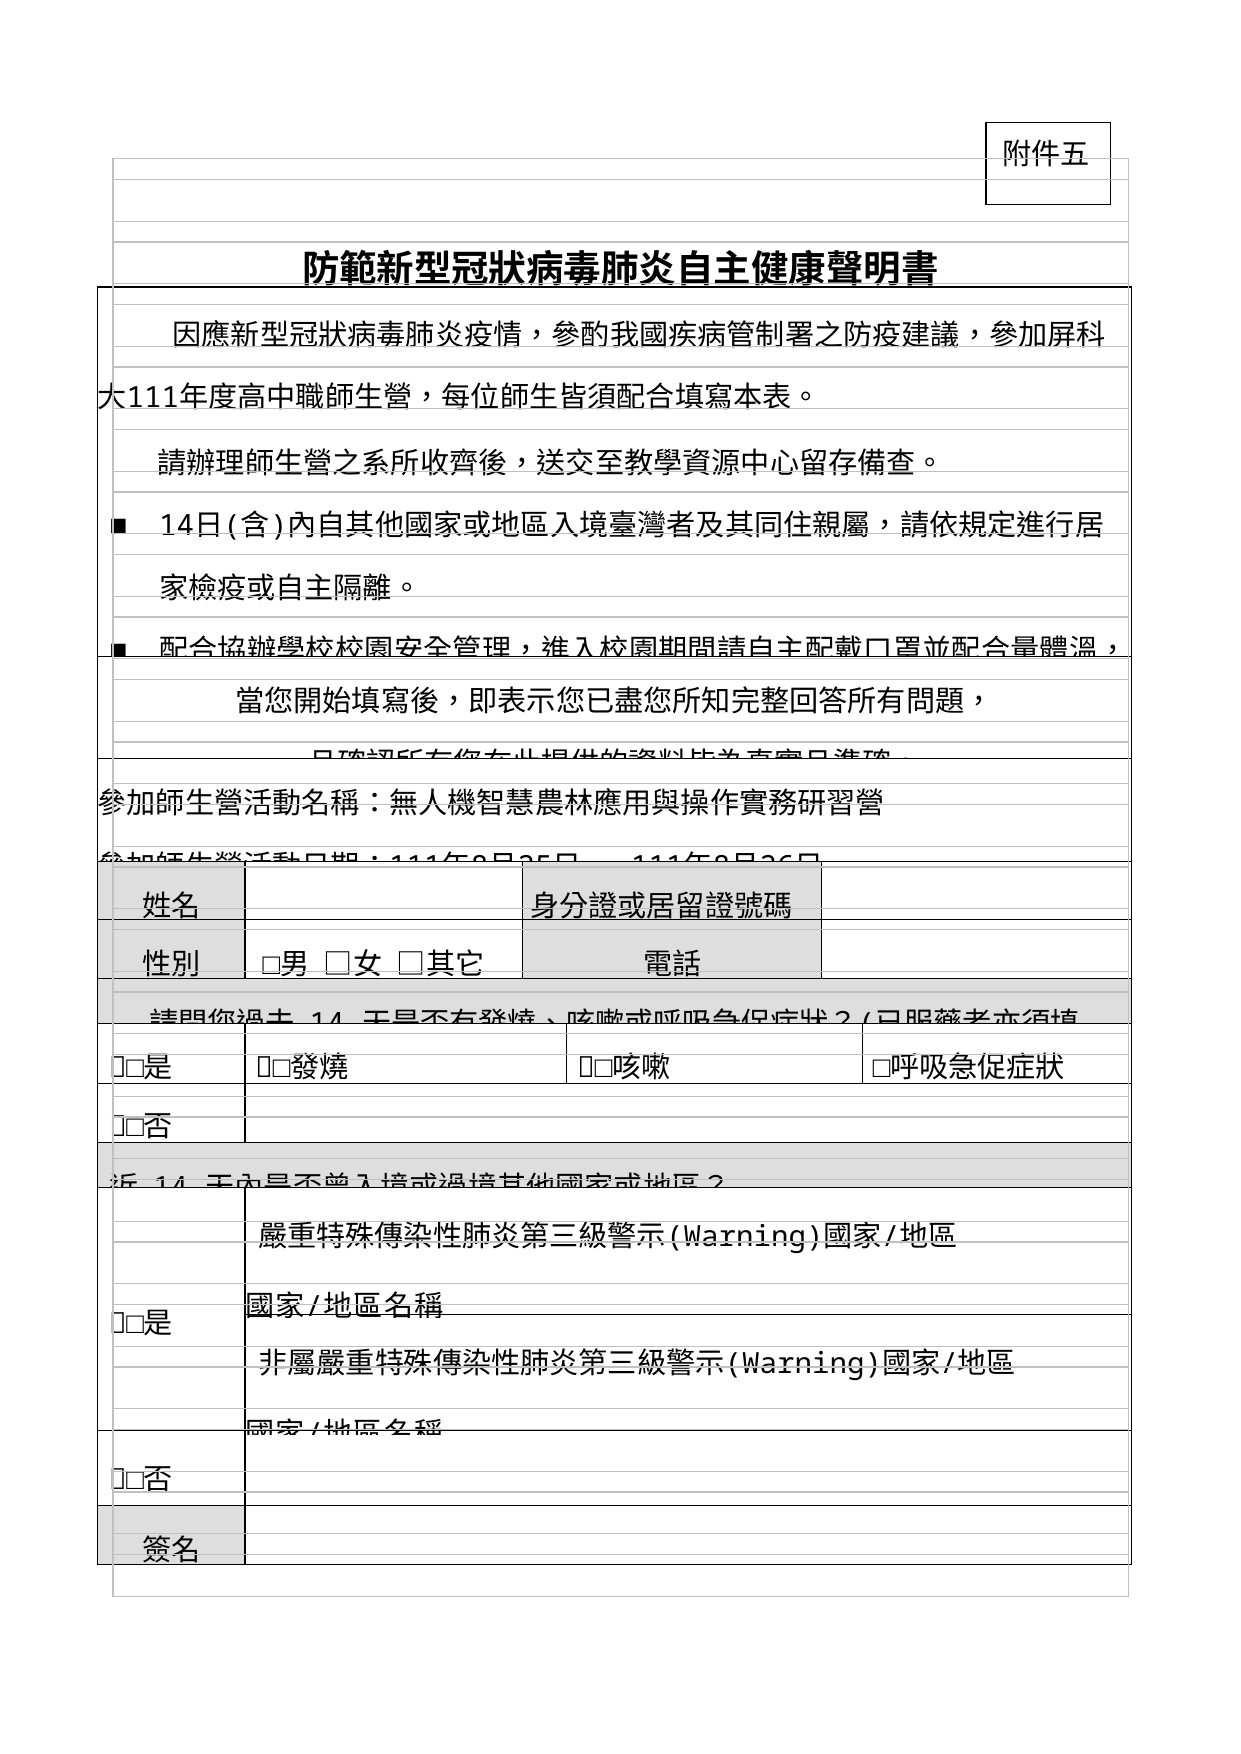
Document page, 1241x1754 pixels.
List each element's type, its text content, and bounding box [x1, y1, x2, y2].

table_cell 身分證或居留證號碼 [523, 862, 821, 866]
table_cell [822, 868, 1128, 908]
table_cell □發燒 [246, 1034, 566, 1054]
table_cell [114, 1555, 244, 1564]
table_cell 非屬嚴重特殊傳染性肺炎第三級警示(Warning)國家/地區 國家/地區名稱 _____________________________________________ [246, 1368, 1128, 1408]
table_cell □男 □女 □其它 [246, 930, 522, 971]
table_cell [246, 972, 522, 978]
table_cell □是 [114, 1368, 244, 1408]
text 防範新型冠狀病毒肺炎自主健康聲明書 [987, 123, 1110, 158]
table_cell □是 [114, 1305, 244, 1346]
table_cell □否 [127, 1473, 142, 1488]
table_cell 參加師生營活動名稱：無人機智慧農林應用與操作實務研習營 參加師生營活動日期：111年8月25日 ~ 111年8月26日 [114, 784, 1128, 804]
table_cell 姓名 [114, 862, 244, 866]
table_cell □咳嗽 [567, 1024, 862, 1033]
text 附件五 [1002, 131, 1095, 158]
table_cell [246, 868, 522, 908]
table_cell □是 [114, 1284, 244, 1304]
table_cell 簽名 [114, 1534, 244, 1554]
table_cell 近 14 天內是否曾入境或過境其他國家或地區？ [98, 1143, 112, 1187]
table_cell 嚴重特殊傳染性肺炎第三級警示(Warning)國家/地區 國家/地區名稱 _____________________________________________ [483, 1222, 904, 1241]
table_cell □是 [114, 1034, 244, 1054]
table_cell [523, 920, 821, 929]
table_cell 嚴重特殊傳染性肺炎第三級警示(Warning)國家/地區 國家/地區名稱 _____________________________________________ [920, 1222, 1128, 1241]
table_cell [822, 862, 1128, 866]
table_cell 非屬嚴重特殊傳染性肺炎第三級警示(Warning)國家/地區 國家/地區名稱 _____________________________________________ [246, 1315, 1128, 1346]
table_cell □否 [114, 1493, 244, 1504]
table_cell [822, 972, 1128, 978]
table_cell □否 [127, 1120, 142, 1135]
text 附件五 [1006, 143, 1010, 158]
table_cell [523, 972, 821, 978]
table_cell □否 [98, 1431, 112, 1504]
table_cell □否 [114, 1472, 122, 1487]
table_cell [98, 920, 112, 978]
table_cell [246, 1084, 1128, 1096]
table_cell □呼吸急促症狀 [863, 1055, 1128, 1083]
table_cell 參加師生營活動名稱：無人機智慧農林應用與操作實務研習營 參加師生營活動日期：111年8月25日 ~ 111年8月26日 [114, 759, 1128, 783]
table_cell [114, 1506, 244, 1533]
table_cell 當您開始填寫後，即表示您已盡您所知完整回答所有問題， 且確認所有您在此提供的資料皆為真實且準確。 [98, 657, 112, 758]
table_cell 近 14 天內是否曾入境或過境其他國家或地區？ [114, 1159, 1128, 1179]
table_cell 請問您過去 14 天是否有發燒、咳嗽或呼吸急促症狀？(已服藥者亦須填「是」) [114, 993, 1128, 1023]
table_cell □是 [114, 1188, 244, 1221]
table_cell 身分證或居留證號碼 [523, 909, 821, 919]
table_cell 姓名 [114, 868, 244, 908]
table_cell □否 [150, 1482, 165, 1488]
table_cell [246, 1097, 1128, 1116]
table_header 因應新型冠狀病毒肺炎疫情，參酌我國疾病管制署之防疫建議，參加屏科大111年度高中職師生營，每位師生皆須配合填寫本表。 請辦理師生營之系所收齊後，送交至教學資源中心留存備查。 14日(含)內自其他國家或地區入境臺灣者及其同住親屬，請依規定進行居家檢疫或自主隔離。 配合協辦學校校園安全管理，進入校園期間請自主配戴口罩並配合量體溫，若額溫≧37.5°C 者，將被禁止進入校園。 [114, 472, 1128, 491]
table_cell □是 [114, 1243, 244, 1283]
table_cell □否 [114, 1431, 244, 1471]
table_cell □呼吸急促症狀 [1046, 1055, 1053, 1077]
table_cell □否 [114, 1084, 244, 1096]
table_cell 姓名 [179, 896, 190, 903]
table_cell [246, 1506, 1128, 1533]
table_header 因應新型冠狀病毒肺炎疫情，參酌我國疾病管制署之防疫建議，參加屏科大111年度高中職師生營，每位師生皆須配合填寫本表。 請辦理師生營之系所收齊後，送交至教學資源中心留存備查。 14日(含)內自其他國家或地區入境臺灣者及其同住親屬，請依規定進行居家檢疫或自主隔離。 配合協辦學校校園安全管理，進入校園期間請自主配戴口罩並配合量體溫，若額溫≧37.5°C 者，將被禁止進入校園。 [114, 305, 1128, 346]
table_cell □是 [114, 1055, 244, 1083]
table_cell 姓名 [183, 909, 195, 915]
text 防範新型冠狀病毒肺炎自主健康聲明書 [987, 159, 1110, 179]
table_header 因應新型冠狀病毒肺炎疫情，參酌我國疾病管制署之防疫建議，參加屏科大111年度高中職師生營，每位師生皆須配合填寫本表。 請辦理師生營之系所收齊後，送交至教學資源中心留存備查。 14日(含)內自其他國家或地區入境臺灣者及其同住親屬，請依規定進行居家檢疫或自主隔離。 配合協辦學校校園安全管理，進入校園期間請自主配戴口罩並配合量體溫，若額溫≧37.5°C 者，將被禁止進入校園。 [114, 430, 1128, 471]
table_cell □咳嗽 [567, 1055, 862, 1083]
table_cell [822, 920, 1128, 929]
text 防範新型冠狀病毒肺炎自主健康聲明書 [114, 243, 1128, 283]
table_cell 當您開始填寫後，即表示您已盡您所知完整回答所有問題， 且確認所有您在此提供的資料皆為真實且準確。 [114, 680, 1128, 721]
table_cell □否 [114, 1118, 244, 1142]
table_cell [246, 909, 522, 919]
table_cell 嚴重特殊傳染性肺炎第三級警示(Warning)國家/地區 國家/地區名稱 _____________________________________________ [441, 1305, 1128, 1314]
table_header 因應新型冠狀病毒肺炎疫情，參酌我國疾病管制署之防疫建議，參加屏科大111年度高中職師生營，每位師生皆須配合填寫本表。 請辦理師生營之系所收齊後，送交至教學資源中心留存備查。 14日(含)內自其他國家或地區入境臺灣者及其同住親屬，請依規定進行居家檢疫或自主隔離。 配合協辦學校校園安全管理，進入校園期間請自主配戴口罩並配合量體溫，若額溫≧37.5°C 者，將被禁止進入校園。 [114, 368, 1128, 408]
table_cell [114, 920, 244, 929]
table_cell 請問您過去 14 天是否有發燒、咳嗽或呼吸急促症狀？(已服藥者亦須填「是」) [114, 979, 1128, 991]
table_cell 姓名 [114, 909, 244, 919]
table_cell □否 [98, 1084, 112, 1142]
table_cell □呼吸急促症狀 [863, 1034, 1128, 1054]
table_header 因應新型冠狀病毒肺炎疫情，參酌我國疾病管制署之防疫建議，參加屏科大111年度高中職師生營，每位師生皆須配合填寫本表。 請辦理師生營之系所收齊後，送交至教學資源中心留存備查。 14日(含)內自其他國家或地區入境臺灣者及其同住親屬，請依規定進行居家檢疫或自主隔離。 配合協辦學校校園安全管理，進入校園期間請自主配戴口罩並配合量體溫，若額溫≧37.5°C 者，將被禁止進入校園。 [114, 347, 1128, 366]
table_cell 當您開始填寫後，即表示您已盡您所知完整回答所有問題， 且確認所有您在此提供的資料皆為真實且準確。 [114, 722, 1128, 741]
table_cell [246, 1555, 1128, 1564]
table_cell 非屬嚴重特殊傳染性肺炎第三級警示(Warning)國家/地區 國家/地區名稱 _____________________________________________ [246, 1409, 1128, 1429]
table_cell [246, 920, 522, 929]
table_cell [246, 1493, 1128, 1504]
text 附件五 [1002, 159, 1095, 173]
table_cell 電話 [523, 930, 821, 971]
table_header 因應新型冠狀病毒肺炎疫情，參酌我國疾病管制署之防疫建議，參加屏科大111年度高中職師生營，每位師生皆須配合填寫本表。 請辦理師生營之系所收齊後，送交至教學資源中心留存備查。 14日(含)內自其他國家或地區入境臺灣者及其同住親屬，請依規定進行居家檢疫或自主隔離。 配合協辦學校校園安全管理，進入校園期間請自主配戴口罩並配合量體溫，若額溫≧37.5°C 者，將被禁止進入校園。 [114, 618, 1128, 656]
table_cell [246, 862, 522, 866]
table_cell □咳嗽 [567, 1034, 862, 1054]
table_cell 當您開始填寫後，即表示您已盡您所知完整回答所有問題， 且確認所有您在此提供的資料皆為真實且準確。 [114, 659, 1128, 679]
table_cell 參加師生營活動名稱：無人機智慧農林應用與操作實務研習營 參加師生營活動日期：111年8月25日 ~ 111年8月26日 [114, 805, 1128, 846]
table_cell 姓名 [146, 900, 152, 908]
text 防範新型冠狀病毒肺炎自主健康聲明書 [987, 180, 1110, 204]
table_cell □是 [98, 1188, 112, 1430]
table_cell 嚴重特殊傳染性肺炎第三級警示(Warning)國家/地區 國家/地區名稱 _____________________________________________ [246, 1243, 1128, 1283]
table_cell □呼吸急促症狀 [863, 1024, 1128, 1033]
table_cell 近 14 天內是否曾入境或過境其他國家或地區？ [114, 1143, 1128, 1158]
table_header 因應新型冠狀病毒肺炎疫情，參酌我國疾病管制署之防疫建議，參加屏科大111年度高中職師生營，每位師生皆須配合填寫本表。 請辦理師生營之系所收齊後，送交至教學資源中心留存備查。 14日(含)內自其他國家或地區入境臺灣者及其同住親屬，請依規定進行居家檢疫或自主隔離。 配合協辦學校校園安全管理，進入校園期間請自主配戴口罩並配合量體溫，若額溫≧37.5°C 者，將被禁止進入校園。 [114, 555, 1128, 596]
table_cell 當您開始填寫後，即表示您已盡您所知完整回答所有問題， 且確認所有您在此提供的資料皆為真實且準確。 [114, 743, 1128, 758]
table_cell [246, 1472, 1128, 1491]
table_cell [246, 1118, 1128, 1142]
table_cell □發燒 [246, 1055, 566, 1083]
table_cell 姓名 [98, 862, 112, 919]
table_cell □是 [114, 1222, 244, 1241]
table_cell □是 [114, 1347, 244, 1366]
table_header 因應新型冠狀病毒肺炎疫情，參酌我國疾病管制署之防疫建議，參加屏科大111年度高中職師生營，每位師生皆須配合填寫本表。 請辦理師生營之系所收齊後，送交至教學資源中心留存備查。 14日(含)內自其他國家或地區入境臺灣者及其同住親屬，請依規定進行居家檢疫或自主隔離。 配合協辦學校校園安全管理，進入校園期間請自主配戴口罩並配合量體溫，若額溫≧37.5°C 者，將被禁止進入校園。 [114, 534, 1128, 554]
table_cell 非屬嚴重特殊傳染性肺炎第三級警示(Warning)國家/地區 國家/地區名稱 _____________________________________________ [246, 1347, 1128, 1366]
table_header 因應新型冠狀病毒肺炎疫情，參酌我國疾病管制署之防疫建議，參加屏科大111年度高中職師生營，每位師生皆須配合填寫本表。 請辦理師生營之系所收齊後，送交至教學資源中心留存備查。 14日(含)內自其他國家或地區入境臺灣者及其同住親屬，請依規定進行居家檢疫或自主隔離。 配合協辦學校校園安全管理，進入校園期間請自主配戴口罩並配合量體溫，若額溫≧37.5°C 者，將被禁止進入校園。 [114, 409, 1128, 429]
table_cell 嚴重特殊傳染性肺炎第三級警示(Warning)國家/地區 國家/地區名稱 _____________________________________________ [246, 1188, 1128, 1221]
table_cell 近 14 天內是否曾入境或過境其他國家或地區？ [718, 1180, 1128, 1187]
table_cell □否 [114, 1118, 122, 1134]
table_cell □否 [114, 1097, 244, 1116]
table_header 因應新型冠狀病毒肺炎疫情，參酌我國疾病管制署之防疫建議，參加屏科大111年度高中職師生營，每位師生皆須配合填寫本表。 請辦理師生營之系所收齊後，送交至教學資源中心留存備查。 14日(含)內自其他國家或地區入境臺灣者及其同住親屬，請依規定進行居家檢疫或自主隔離。 配合協辦學校校園安全管理，進入校園期間請自主配戴口罩並配合量體溫，若額溫≧37.5°C 者，將被禁止進入校園。 [114, 288, 1128, 304]
table_cell [246, 1534, 1128, 1554]
table_cell [98, 1506, 112, 1564]
table_cell □是 [98, 1024, 112, 1083]
table_cell □是 [114, 1314, 122, 1331]
table_header 因應新型冠狀病毒肺炎疫情，參酌我國疾病管制署之防疫建議，參加屏科大111年度高中職師生營，每位師生皆須配合填寫本表。 請辦理師生營之系所收齊後，送交至教學資源中心留存備查。 14日(含)內自其他國家或地區入境臺灣者及其同住親屬，請依規定進行居家檢疫或自主隔離。 配合協辦學校校園安全管理，進入校園期間請自主配戴口罩並配合量體溫，若額溫≧37.5°C 者，將被禁止進入校園。 [114, 493, 1128, 533]
table_cell 參加師生營活動名稱：無人機智慧農林應用與操作實務研習營 參加師生營活動日期：111年8月25日 ~ 111年8月26日 [114, 847, 1128, 861]
table_cell □否 [114, 1472, 244, 1491]
table_cell 性別 [114, 930, 244, 971]
table_cell 嚴重特殊傳染性肺炎第三級警示(Warning)國家/地區 國家/地區名稱 _____________________________________________ [246, 1284, 1128, 1304]
text 防範新型冠狀病毒肺炎自主健康聲明書 [114, 224, 1128, 241]
table_cell [246, 1431, 1128, 1471]
table_cell □是 [114, 1024, 244, 1033]
table_cell □發燒 [246, 1024, 566, 1033]
table_header 因應新型冠狀病毒肺炎疫情，參酌我國疾病管制署之防疫建議，參加屏科大111年度高中職師生營，每位師生皆須配合填寫本表。 請辦理師生營之系所收齊後，送交至教學資源中心留存備查。 14日(含)內自其他國家或地區入境臺灣者及其同住親屬，請依規定進行居家檢疫或自主隔離。 配合協辦學校校園安全管理，進入校園期間請自主配戴口罩並配合量體溫，若額溫≧37.5°C 者，將被禁止進入校園。 [114, 597, 1128, 616]
table_cell [114, 972, 244, 978]
table_cell [822, 909, 1128, 919]
table_cell [822, 930, 1128, 971]
table_cell □是 [114, 1409, 244, 1429]
table_cell □是 [114, 1058, 122, 1075]
table_cell 身分證或居留證號碼 [523, 868, 821, 908]
